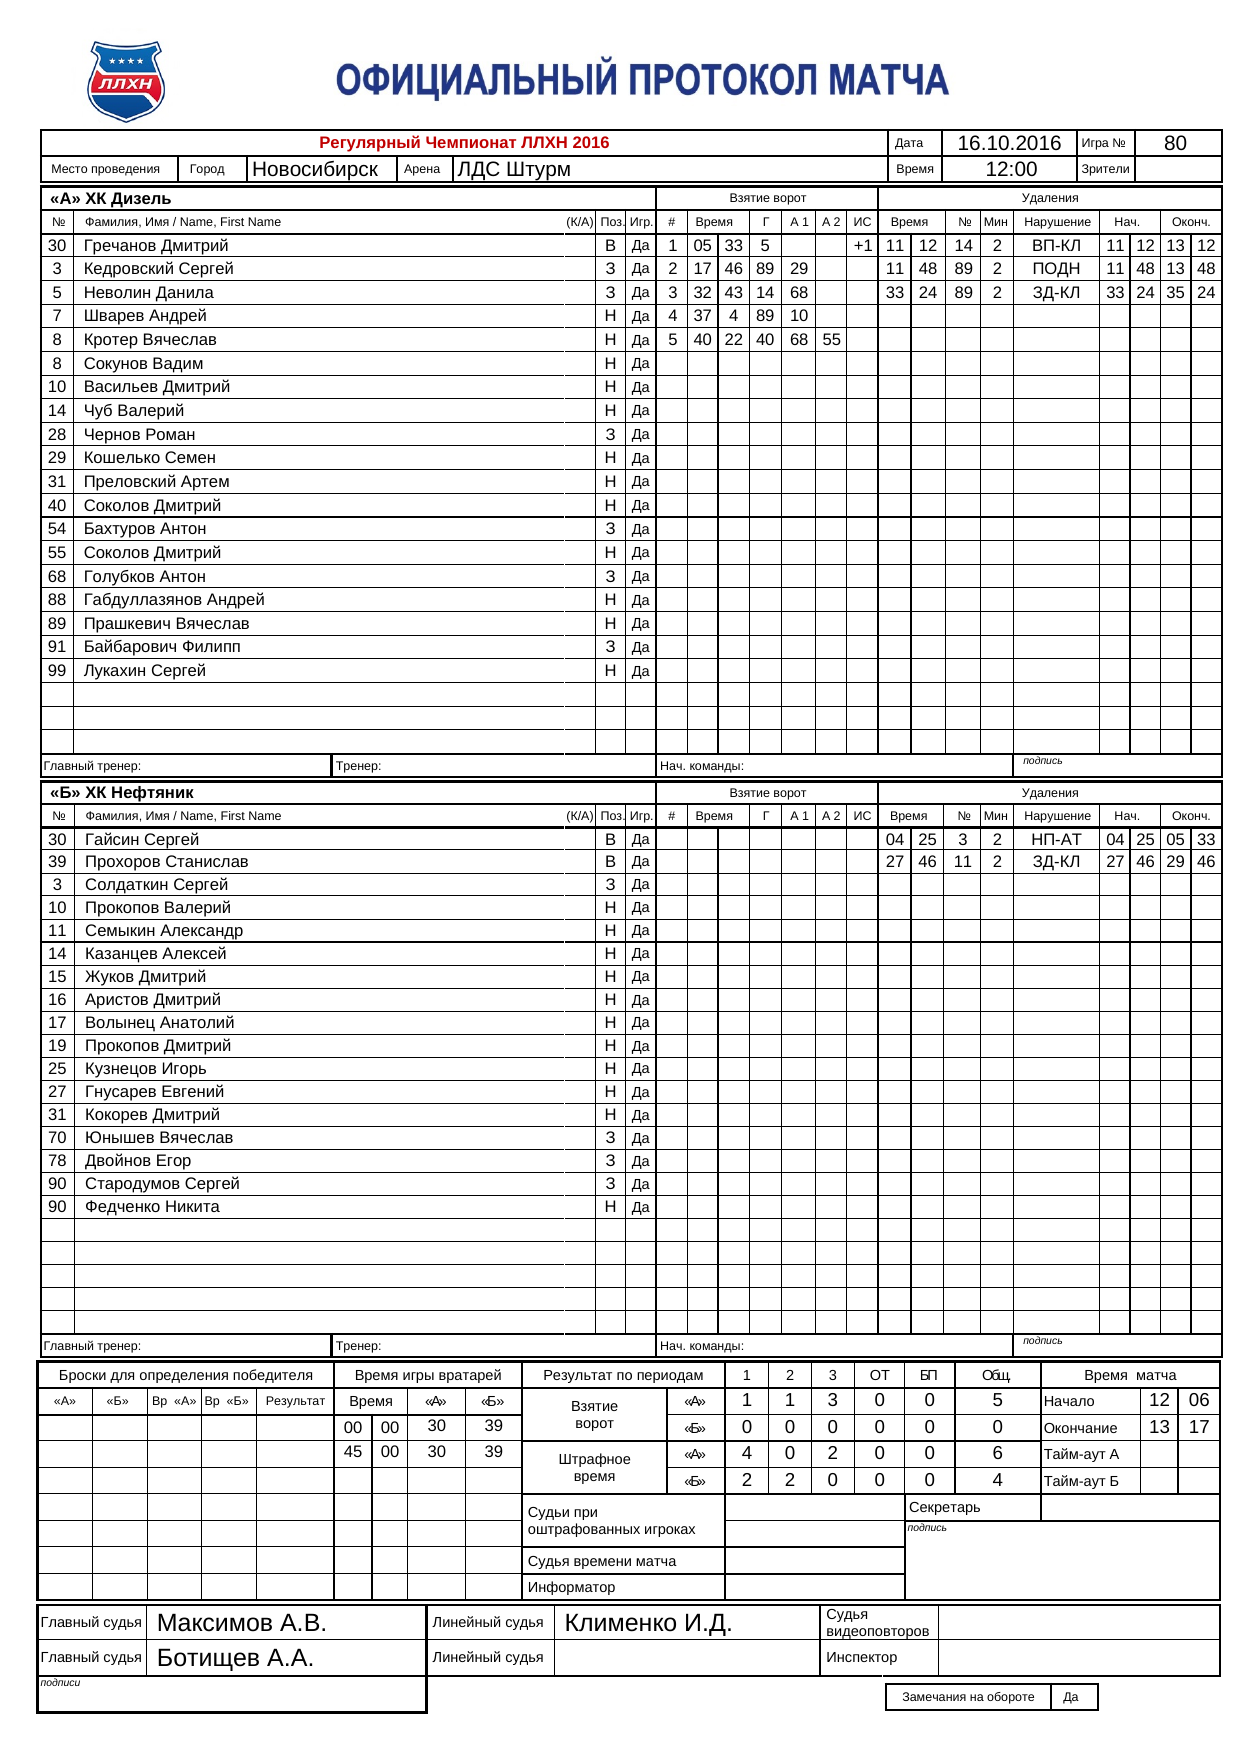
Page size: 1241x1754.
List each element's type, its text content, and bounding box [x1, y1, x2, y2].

table_cell [847, 257, 877, 280]
table_cell Прашкевич Вячеслав [74, 612, 564, 634]
table_cell [719, 1311, 749, 1333]
table_cell [719, 1242, 749, 1264]
table_cell [657, 1058, 687, 1079]
table_cell [782, 989, 815, 1011]
table_cell [1136, 157, 1221, 181]
table_cell [981, 518, 1013, 540]
table_cell [688, 683, 717, 706]
table_cell [39, 1441, 92, 1467]
table_cell [74, 707, 564, 729]
table_cell 89 [42, 612, 73, 634]
table_cell [1014, 399, 1099, 422]
table_cell [1161, 1150, 1190, 1172]
table_cell 4 [657, 305, 687, 327]
table_cell [688, 829, 717, 849]
table_cell [657, 989, 687, 1011]
table_cell [719, 1288, 749, 1310]
table_cell [1014, 1035, 1099, 1057]
table_cell [816, 829, 846, 849]
table_cell [1100, 399, 1129, 422]
table_cell [750, 1104, 781, 1126]
table_cell Да [626, 376, 655, 398]
table_cell [719, 896, 749, 918]
table_cell [565, 399, 595, 422]
table_cell [1014, 920, 1099, 941]
table_cell 11 [1100, 257, 1129, 280]
table_cell [657, 612, 687, 634]
table_header ОТ [855, 1363, 904, 1387]
table_cell [782, 352, 815, 374]
table_cell 29 [1161, 850, 1190, 872]
table_cell [39, 1574, 92, 1599]
table_cell [565, 541, 595, 564]
table_cell [816, 1058, 846, 1079]
table_cell [981, 1311, 1013, 1333]
table_cell 12 [1141, 1389, 1177, 1413]
table_cell [816, 659, 846, 682]
table_cell 2 [657, 257, 687, 280]
table_cell [750, 494, 781, 516]
table_cell [1014, 1173, 1099, 1195]
table_cell [816, 1104, 846, 1126]
table_cell [1014, 588, 1099, 611]
table_cell Главный тренер: [42, 1335, 330, 1356]
table_cell [946, 470, 980, 493]
table_cell Главный судья [39, 1640, 146, 1675]
table_cell Нач. [1100, 211, 1160, 233]
table_cell Да [626, 565, 655, 587]
table_cell [750, 423, 781, 445]
table_cell [555, 1640, 819, 1675]
table_cell Тренер: [333, 755, 655, 776]
table_cell [719, 659, 749, 682]
table_cell [1100, 565, 1129, 587]
table_cell [1131, 494, 1160, 516]
table_cell 2 [769, 1468, 811, 1493]
table_cell 2 [981, 281, 1013, 303]
table_cell [257, 1416, 333, 1440]
table_cell Да [626, 989, 655, 1011]
table_cell [1192, 659, 1221, 682]
table_cell [596, 1288, 625, 1310]
table_cell [750, 399, 781, 422]
table_cell [981, 1173, 1013, 1195]
table_cell Окончание [1042, 1415, 1140, 1440]
table_cell Да [626, 257, 655, 280]
table_cell подпись [906, 1522, 1219, 1599]
table_cell [39, 1547, 92, 1573]
table_cell [912, 1311, 943, 1333]
table_cell [688, 1058, 717, 1079]
table_cell [688, 966, 717, 987]
table_cell А 1 [782, 211, 815, 233]
table_cell [879, 1196, 910, 1218]
table_cell Кедровский Сергей [74, 257, 564, 280]
table_cell [1161, 920, 1190, 941]
table_cell Да [626, 470, 655, 493]
table_cell [879, 565, 910, 587]
table_cell [1131, 1150, 1160, 1172]
table_cell [1161, 1311, 1190, 1333]
table_cell 2 [981, 235, 1013, 256]
table_cell [75, 1219, 564, 1241]
table_cell 28 [42, 423, 73, 445]
table_cell [782, 683, 815, 706]
table_cell [408, 1521, 465, 1546]
table_cell Да [626, 966, 655, 987]
table_cell [782, 1265, 815, 1287]
table_cell [1014, 707, 1099, 729]
table_cell [1100, 1265, 1129, 1287]
table_cell [946, 328, 980, 351]
table_cell [750, 943, 781, 964]
table_cell [726, 1521, 904, 1546]
table_cell [847, 399, 877, 422]
table_cell Жуков Дмитрий [75, 966, 564, 987]
table_cell [1100, 1288, 1129, 1310]
table_cell Поз. [596, 211, 625, 233]
table_cell [1161, 636, 1190, 658]
table_cell [750, 1288, 781, 1310]
table_cell Да [626, 829, 655, 849]
table_cell Время [688, 211, 749, 233]
table_cell Да [626, 518, 655, 540]
table_cell Игр. [626, 805, 655, 826]
table_cell 30 [42, 829, 74, 849]
table_cell 1 [726, 1389, 768, 1413]
table_cell [816, 1012, 846, 1033]
table_cell ЗД-КЛ [1014, 281, 1099, 303]
table_cell 11 [1100, 235, 1129, 256]
table_cell Взятие ворот [523, 1389, 666, 1440]
table_cell [626, 707, 655, 729]
table_cell Лукахин Сергей [74, 659, 564, 682]
table_cell Да [626, 328, 655, 351]
table_cell [847, 874, 877, 895]
table_cell [847, 376, 877, 398]
table_cell [335, 1521, 371, 1546]
table_cell [408, 1494, 465, 1520]
table_cell [912, 730, 945, 753]
table_cell 99 [42, 659, 73, 682]
table_cell [719, 1196, 749, 1218]
table_cell [373, 1468, 407, 1493]
table_cell [912, 1242, 943, 1264]
table_cell 10 [782, 305, 815, 327]
table_cell [688, 659, 717, 682]
table_cell В [596, 235, 625, 256]
table_cell [981, 494, 1013, 516]
table_cell Бахтуров Антон [74, 518, 564, 540]
table_cell 40 [750, 328, 781, 351]
table_cell [816, 874, 846, 895]
table_cell [335, 1574, 371, 1599]
table_cell [657, 1196, 687, 1218]
table_cell [816, 1265, 846, 1287]
table_cell [782, 730, 815, 753]
table_cell Н [596, 1035, 625, 1057]
table_cell [1100, 470, 1129, 493]
table_cell 11 [944, 850, 980, 872]
table_cell Н [596, 1196, 625, 1218]
table_cell [1014, 541, 1099, 564]
table_cell [816, 920, 846, 941]
table_cell 37 [688, 305, 717, 327]
table_cell ПОДН [1014, 257, 1099, 280]
table_header Регулярный Чемпионат ЛЛХН 2016 [42, 131, 887, 155]
table_cell [75, 1242, 564, 1264]
table_cell 68 [782, 328, 815, 351]
table_cell 88 [42, 588, 73, 611]
table_cell Прокопов Дмитрий [75, 1035, 564, 1057]
table_cell З [596, 518, 625, 540]
table_cell [944, 1265, 980, 1287]
table_cell Кокорев Дмитрий [75, 1104, 564, 1126]
table_cell 35 [1161, 281, 1190, 303]
table_cell [1131, 1242, 1160, 1264]
table_cell В [596, 850, 625, 872]
table_cell 13 [1161, 235, 1190, 256]
table_cell [981, 1242, 1013, 1264]
table_cell [202, 1416, 256, 1440]
table_cell [1192, 874, 1221, 895]
table_cell [657, 966, 687, 987]
table_cell [726, 1575, 904, 1599]
table_cell З [596, 565, 625, 587]
table_cell Да [626, 1081, 655, 1103]
table_cell 0 [905, 1415, 954, 1440]
table_cell [946, 423, 980, 445]
table_cell [148, 1468, 201, 1493]
table_cell [847, 920, 877, 941]
table_cell [1014, 683, 1099, 706]
table_cell «Б » [466, 1389, 521, 1413]
table_cell [750, 612, 781, 634]
table_cell [750, 1081, 781, 1103]
table_cell [1100, 1081, 1129, 1103]
table_cell [912, 352, 945, 374]
table_cell 8 [42, 328, 73, 351]
table_cell [373, 1574, 407, 1599]
table_cell Н [596, 612, 625, 634]
table_cell [944, 943, 980, 964]
table_cell 0 [769, 1442, 811, 1467]
table_cell 12 [912, 235, 945, 256]
table_cell 5 [956, 1389, 1040, 1413]
table_cell [847, 1219, 877, 1241]
table_cell [1131, 874, 1160, 895]
table_cell [912, 612, 945, 634]
table_cell [148, 1494, 201, 1520]
table_cell [657, 850, 687, 872]
table_cell [981, 541, 1013, 564]
table_cell [879, 1081, 910, 1103]
table_cell 31 [42, 1104, 74, 1126]
table_cell [782, 1150, 815, 1172]
table_cell 55 [816, 328, 846, 351]
table_cell Нач. команды: [657, 755, 1012, 776]
table_cell [565, 1288, 595, 1310]
table_cell [688, 1311, 717, 1333]
table_cell Линейный судья [428, 1606, 554, 1639]
table_cell [981, 874, 1013, 895]
table_cell [688, 636, 717, 658]
table_cell [719, 470, 749, 493]
table_cell [1192, 943, 1221, 964]
table_cell [657, 1265, 687, 1287]
table_cell [719, 518, 749, 540]
table_cell [1161, 399, 1190, 422]
table_cell [657, 376, 687, 398]
table_cell [719, 376, 749, 398]
table_cell 2 [726, 1468, 768, 1493]
table_cell 46 [912, 850, 943, 872]
table_cell Да [626, 1012, 655, 1033]
table_cell [1161, 1081, 1190, 1103]
table_cell [1192, 541, 1221, 564]
table_cell [596, 1219, 625, 1241]
table_cell [944, 989, 980, 1011]
table_cell [750, 518, 781, 540]
table_cell А 1 [782, 805, 815, 826]
table_cell [879, 1288, 910, 1310]
table_cell [688, 470, 717, 493]
table_cell [750, 1196, 781, 1218]
table_cell [946, 494, 980, 516]
table_cell [847, 565, 877, 587]
table_cell [657, 541, 687, 564]
table_cell [565, 1058, 595, 1079]
table_cell 19 [42, 1035, 74, 1057]
table_cell [816, 1288, 846, 1310]
table_cell [1161, 1058, 1190, 1079]
table_cell [1100, 376, 1129, 398]
table_cell [912, 305, 945, 327]
table_cell 10 [42, 376, 73, 398]
table_cell З [596, 281, 625, 303]
table_cell [657, 1150, 687, 1172]
table_cell [1014, 612, 1099, 634]
table_cell [42, 1265, 74, 1287]
table_cell [596, 1242, 625, 1264]
table_cell [565, 1104, 595, 1126]
table_cell [782, 399, 815, 422]
table_cell [1100, 541, 1129, 564]
table_cell [847, 966, 877, 987]
table_cell [202, 1468, 256, 1493]
table_cell 05 [1161, 829, 1190, 849]
table_cell [1100, 966, 1129, 987]
table_cell [719, 1058, 749, 1079]
table_cell [782, 235, 815, 256]
table_cell [782, 446, 815, 469]
table_cell Вр «Б» [202, 1389, 256, 1413]
table_cell [879, 423, 910, 445]
table_cell [750, 1012, 781, 1033]
table_cell Ботищев А.А. [147, 1640, 425, 1675]
table_cell [750, 1058, 781, 1079]
table_cell [879, 920, 910, 941]
table_cell Да [626, 874, 655, 895]
table_cell [93, 1468, 147, 1493]
table_cell [466, 1468, 521, 1493]
table_cell [847, 850, 877, 872]
table_header Да [1052, 1685, 1097, 1709]
table_cell [719, 730, 749, 753]
table_cell [816, 235, 846, 256]
table_cell [719, 541, 749, 564]
table_cell Да [626, 1035, 655, 1057]
table_cell [726, 1548, 904, 1573]
table_cell 33 [1192, 829, 1221, 849]
table_cell [1014, 565, 1099, 587]
table_cell [782, 1196, 815, 1218]
table_cell [1192, 328, 1221, 351]
table_cell [688, 707, 717, 729]
table_header Время матча [1042, 1363, 1219, 1387]
table_cell [688, 920, 717, 941]
table_cell [981, 588, 1013, 611]
table_cell Да [626, 612, 655, 634]
table_cell [782, 588, 815, 611]
table_cell [657, 588, 687, 611]
table_cell 3 [812, 1389, 854, 1413]
table_cell Да [626, 305, 655, 327]
table_cell [335, 1468, 371, 1493]
table_header Удаления [879, 188, 1221, 209]
table_cell [782, 1035, 815, 1057]
table_cell [1131, 1127, 1160, 1149]
table_cell [657, 1127, 687, 1149]
table_cell [912, 423, 945, 445]
table_cell Чуб Валерий [74, 399, 564, 422]
table_cell Н [596, 541, 625, 564]
table_cell [42, 1311, 74, 1333]
table_cell [750, 850, 781, 872]
table_cell 89 [750, 257, 781, 280]
table_cell [847, 1081, 877, 1103]
table_cell Мин [981, 211, 1013, 233]
table_cell 24 [1192, 281, 1221, 303]
table_cell [750, 659, 781, 682]
table_cell [750, 1127, 781, 1149]
table_cell [782, 1173, 815, 1195]
table_cell [879, 612, 910, 634]
table_cell [944, 1104, 980, 1126]
table_cell [1100, 730, 1129, 753]
table_cell [1192, 1173, 1221, 1195]
table_cell [688, 943, 717, 964]
table_cell Нач. команды: [657, 1335, 1012, 1356]
table_cell Гречанов Дмитрий [74, 235, 564, 256]
table_cell [912, 1150, 943, 1172]
table_cell Да [626, 1196, 655, 1218]
table_cell [1192, 565, 1221, 587]
table_cell Неволин Данила [74, 281, 564, 303]
table_cell [1131, 966, 1160, 987]
table_cell 40 [688, 328, 717, 351]
table_cell [1192, 1196, 1221, 1218]
table_cell [373, 1547, 407, 1573]
table_cell 05 [688, 235, 717, 256]
table_cell [408, 1468, 465, 1493]
table_cell [912, 588, 945, 611]
table_cell [782, 966, 815, 987]
table_cell [1014, 494, 1099, 516]
table_cell [565, 257, 595, 280]
table_cell [657, 730, 687, 753]
table_cell [1014, 636, 1099, 658]
table_cell [373, 1521, 407, 1546]
table_cell [373, 1494, 407, 1520]
table_cell Да [626, 399, 655, 422]
table_cell [1161, 707, 1190, 729]
table_cell [750, 1311, 781, 1333]
table_cell ВП-КЛ [1014, 235, 1099, 256]
table_cell [657, 494, 687, 516]
table_header 3 [812, 1363, 854, 1387]
table_cell [1161, 683, 1190, 706]
table_header Время игры вратарей [335, 1363, 521, 1387]
table_cell [944, 1127, 980, 1149]
table_cell ИС [847, 805, 877, 826]
table_cell Начало [1042, 1389, 1140, 1413]
table_cell 30 [408, 1441, 465, 1467]
table_header Броски для определения победителя [39, 1363, 333, 1387]
table_cell [1014, 1219, 1099, 1241]
table_cell [1161, 305, 1190, 327]
table_cell 10 [42, 896, 74, 918]
table_cell [847, 1150, 877, 1172]
table_cell [466, 1547, 521, 1573]
table_cell № [42, 805, 74, 826]
table_cell 3 [42, 874, 74, 895]
table_cell Игр. [626, 211, 655, 233]
table_cell [946, 305, 980, 327]
table_cell [1100, 352, 1129, 374]
table_cell [912, 1219, 943, 1241]
table_cell [782, 518, 815, 540]
table_cell 91 [42, 636, 73, 658]
table_cell [782, 1104, 815, 1126]
table_cell [981, 565, 1013, 587]
table_cell [75, 1288, 564, 1310]
table_cell [1131, 328, 1160, 351]
table_cell [750, 896, 781, 918]
table_cell [912, 1058, 943, 1079]
table_cell Главный судья [39, 1606, 146, 1639]
table_cell [944, 1035, 980, 1057]
table_cell [42, 683, 73, 706]
table_cell 33 [719, 235, 749, 256]
table_cell [1100, 305, 1129, 327]
table_cell [1192, 1081, 1221, 1103]
table_cell [657, 1242, 687, 1264]
table_cell 89 [946, 281, 980, 303]
table_cell [782, 1127, 815, 1149]
table_cell Да [626, 1127, 655, 1149]
table_cell [428, 1677, 882, 1711]
table_cell [816, 966, 846, 987]
table_cell [847, 281, 877, 303]
table_cell [719, 423, 749, 445]
table_cell [596, 1265, 625, 1287]
table_cell 78 [42, 1150, 74, 1172]
picture [5, 28, 1179, 129]
table_cell [944, 1219, 980, 1241]
table_cell 2 [981, 829, 1013, 849]
table_cell 00 [373, 1441, 407, 1467]
table_cell [847, 1012, 877, 1033]
table_cell [946, 446, 980, 469]
table_cell [750, 1173, 781, 1195]
table_cell Да [626, 943, 655, 964]
table_cell Вр «А» [148, 1389, 201, 1413]
table_cell [688, 989, 717, 1011]
table_cell [879, 730, 910, 753]
table_cell 7 [42, 305, 73, 327]
table_cell [1014, 352, 1099, 374]
table_cell [565, 966, 595, 987]
table_cell [1100, 1035, 1129, 1057]
table_cell Оконч. [1161, 805, 1221, 826]
table_cell [1192, 1265, 1221, 1287]
table_cell Г [750, 805, 781, 826]
table_cell [944, 966, 980, 987]
table_cell [565, 376, 595, 398]
table_cell [1131, 423, 1160, 445]
table_cell 68 [42, 565, 73, 587]
table_cell [1161, 588, 1190, 611]
table_cell 11 [879, 235, 910, 256]
table_header Удаления [879, 783, 1221, 803]
table_cell [879, 1150, 910, 1172]
table_cell 2 [812, 1442, 854, 1467]
table_cell [148, 1521, 201, 1546]
table_cell [74, 730, 564, 753]
table_cell [750, 588, 781, 611]
table_cell [782, 850, 815, 872]
table_cell 39 [466, 1441, 521, 1467]
table_cell Максимов А.В. [147, 1606, 425, 1639]
table_cell [1042, 1495, 1219, 1520]
table_cell [1192, 423, 1221, 445]
table_cell [1014, 1311, 1099, 1333]
table_cell [565, 1265, 595, 1287]
table_cell 1 [769, 1389, 811, 1413]
table_cell Н [596, 494, 625, 516]
table_cell Да [626, 423, 655, 445]
table_cell Да [626, 1104, 655, 1126]
table_cell Кошелько Семен [74, 446, 564, 469]
table_cell [944, 920, 980, 941]
table_cell [1161, 1219, 1190, 1241]
table_cell Сокунов Вадим [74, 352, 564, 374]
table_cell Поз. [596, 805, 625, 826]
table_cell [1179, 1468, 1219, 1493]
table_cell [1014, 1265, 1099, 1287]
table_cell [816, 257, 846, 280]
table_cell [1192, 446, 1221, 469]
table_cell 06 [1179, 1389, 1219, 1413]
table_cell [847, 829, 877, 849]
table_cell [981, 470, 1013, 493]
table_header Результат по периодам [523, 1363, 724, 1387]
table_cell [879, 636, 910, 658]
table_cell [42, 1219, 74, 1241]
table_cell [257, 1468, 333, 1493]
table_cell [1100, 1058, 1129, 1079]
table_cell [565, 1150, 595, 1172]
table_cell [626, 1219, 655, 1241]
table_cell [782, 565, 815, 587]
table_cell 39 [42, 850, 74, 872]
table_cell 0 [769, 1415, 811, 1440]
table_header 1 [726, 1363, 768, 1387]
table_cell [912, 1104, 943, 1126]
table_cell [847, 1173, 877, 1195]
table_cell [719, 1150, 749, 1172]
table_cell 04 [1100, 829, 1129, 849]
table_cell [879, 328, 910, 351]
table_cell [912, 659, 945, 682]
table_cell [626, 1265, 655, 1287]
table_cell [1192, 470, 1221, 493]
table_cell [1131, 565, 1160, 587]
table_cell [565, 235, 595, 256]
table_cell [657, 896, 687, 918]
table_cell [1161, 470, 1190, 493]
table_cell [257, 1547, 333, 1573]
table_cell Тайм-аут А [1042, 1441, 1140, 1467]
table_cell [782, 896, 815, 918]
table_cell 15 [42, 966, 74, 987]
table_cell 27 [42, 1081, 74, 1103]
table_cell Да [626, 588, 655, 611]
table_cell 13 [1141, 1415, 1177, 1440]
table_cell [1161, 423, 1190, 445]
table_cell [719, 874, 749, 895]
table_cell [782, 1058, 815, 1079]
table_cell [946, 518, 980, 540]
table_cell [719, 588, 749, 611]
table_cell [657, 1173, 687, 1195]
table_cell [912, 1012, 943, 1033]
table_cell [565, 1081, 595, 1103]
table_cell подпись [1014, 755, 1221, 776]
table_cell [912, 518, 945, 540]
table_cell [946, 659, 980, 682]
table_cell Фамилия, Имя / Name, First Name [74, 211, 565, 233]
table_cell [1131, 518, 1160, 540]
table_header 2 [769, 1363, 811, 1387]
table_cell [1014, 1012, 1099, 1033]
table_cell [688, 1288, 717, 1310]
table_cell [816, 850, 846, 872]
table_cell Голубков Антон [74, 565, 564, 587]
table_cell [1014, 423, 1099, 445]
table_cell [750, 1242, 781, 1264]
table_cell [879, 1173, 910, 1195]
table_cell [816, 943, 846, 964]
table_cell [816, 518, 846, 540]
table_cell [912, 1265, 943, 1287]
table_cell [93, 1521, 147, 1546]
table_cell [1161, 494, 1190, 516]
table_cell З [596, 874, 625, 895]
table_cell Штрафное время [523, 1442, 666, 1493]
table_cell Двойнов Егор [75, 1150, 564, 1172]
table_cell 70 [42, 1127, 74, 1149]
table_cell [847, 494, 877, 516]
table_cell Н [596, 920, 625, 941]
table_cell [816, 730, 846, 753]
table_cell [719, 494, 749, 516]
table_cell [981, 683, 1013, 706]
table_cell [565, 328, 595, 351]
table_cell [719, 829, 749, 849]
table_cell [1100, 1242, 1129, 1264]
table_cell 0 [855, 1468, 904, 1493]
table_cell Новосибирск [248, 157, 396, 181]
table_cell [565, 1196, 595, 1218]
table_cell 3 [657, 281, 687, 303]
table_cell [596, 1311, 625, 1333]
table_cell [1192, 730, 1221, 753]
table_cell [750, 352, 781, 374]
table_cell [1131, 896, 1160, 918]
table_cell [946, 612, 980, 634]
table_cell [719, 707, 749, 729]
table_cell [879, 1035, 910, 1057]
table_cell [816, 1196, 846, 1218]
table_cell [847, 1311, 877, 1333]
table_cell 6 [956, 1442, 1040, 1467]
table_cell подпись [1014, 1335, 1221, 1356]
table_cell [1192, 636, 1221, 658]
table_cell [912, 989, 943, 1011]
table_cell [1014, 1058, 1099, 1079]
table_cell [879, 966, 910, 987]
table_cell [1161, 1035, 1190, 1057]
table_cell Федченко Никита [75, 1196, 564, 1218]
table_cell [879, 446, 910, 469]
table_cell [565, 1173, 595, 1195]
table_cell [879, 305, 910, 327]
table_cell [42, 1288, 74, 1310]
table_cell [93, 1574, 147, 1599]
table_cell [750, 1265, 781, 1287]
table_cell [879, 541, 910, 564]
table_cell [981, 1081, 1013, 1103]
table_cell [626, 683, 655, 706]
table_cell +1 [847, 235, 877, 256]
table_cell [847, 730, 877, 753]
table_cell [1100, 446, 1129, 469]
table_cell [1161, 1012, 1190, 1033]
table_cell [1161, 541, 1190, 564]
table_cell [565, 470, 595, 493]
table_cell [879, 518, 910, 540]
table_cell [816, 305, 846, 327]
table_cell 48 [1192, 257, 1221, 280]
table_cell [879, 376, 910, 398]
table_cell [1014, 1081, 1099, 1103]
table_cell [946, 399, 980, 422]
table_cell Н [596, 376, 625, 398]
table_cell [1131, 1081, 1160, 1103]
table_cell [1131, 376, 1160, 398]
table_cell [912, 399, 945, 422]
table_cell [1100, 989, 1129, 1011]
table_cell [847, 328, 877, 351]
table_cell [1192, 1104, 1221, 1126]
table_cell [657, 636, 687, 658]
table_cell 46 [1192, 850, 1221, 872]
table_cell [657, 1012, 687, 1033]
table_cell [816, 636, 846, 658]
table_cell 0 [726, 1415, 768, 1440]
table_cell Результат [257, 1389, 333, 1413]
table_cell [1100, 1219, 1129, 1241]
table_cell Г [750, 211, 781, 233]
table_cell Судья времени матча [523, 1548, 724, 1573]
table_cell [1161, 1288, 1190, 1310]
table_cell [1014, 376, 1099, 398]
table_cell [981, 1219, 1013, 1241]
table_cell 12 [1192, 235, 1221, 256]
table_cell 43 [719, 281, 749, 303]
table_cell Гнусарев Евгений [75, 1081, 564, 1103]
table_cell [946, 352, 980, 374]
table_cell 1 [657, 235, 687, 256]
table_cell [657, 518, 687, 540]
table_cell [719, 1081, 749, 1103]
table_cell [688, 850, 717, 872]
table_cell «Б» [93, 1389, 147, 1413]
table_cell [1131, 352, 1160, 374]
table_cell Арена [398, 157, 452, 181]
table_cell Н [596, 1012, 625, 1033]
table_cell [719, 565, 749, 587]
table_cell 11 [879, 257, 910, 280]
table_cell [879, 1127, 910, 1149]
table_cell [565, 1219, 595, 1241]
table_cell [1192, 399, 1221, 422]
table_cell [688, 565, 717, 587]
table_cell [719, 1104, 749, 1126]
table_cell [565, 1311, 595, 1333]
table_header «А» ХК Дизель [42, 188, 655, 209]
table_cell [1161, 1265, 1190, 1287]
table_cell [1014, 305, 1099, 327]
table_cell [657, 446, 687, 469]
table_cell [719, 446, 749, 469]
table_cell [1131, 1173, 1160, 1195]
table_cell [944, 1150, 980, 1172]
table_cell [75, 1311, 564, 1333]
table_cell [1131, 1104, 1160, 1126]
table_cell [565, 829, 595, 849]
table_cell [688, 423, 717, 445]
table_cell [847, 423, 877, 445]
table_cell [944, 1288, 980, 1310]
table_cell Да [626, 494, 655, 516]
table_cell Тренер: [333, 1335, 655, 1356]
table_cell [981, 1288, 1013, 1310]
table_cell [688, 1242, 717, 1264]
table_header Дата [889, 131, 941, 155]
table_cell Судья видеоповторов [821, 1606, 938, 1639]
table_cell 46 [1131, 850, 1160, 872]
table_cell [946, 588, 980, 611]
table_cell [750, 1150, 781, 1172]
table_cell [688, 1035, 717, 1057]
table_cell [1192, 707, 1221, 729]
table_cell 33 [1100, 281, 1129, 303]
table_cell [981, 1058, 1013, 1079]
table_cell Аристов Дмитрий [75, 989, 564, 1011]
table_cell 0 [855, 1389, 904, 1413]
table_cell З [596, 423, 625, 445]
table_cell [981, 399, 1013, 422]
table_cell [719, 1265, 749, 1287]
table_cell 22 [719, 328, 749, 351]
table_cell [782, 659, 815, 682]
table_cell [688, 896, 717, 918]
table_cell 2 [981, 257, 1013, 280]
table_cell Шварев Андрей [74, 305, 564, 327]
table_cell Н [596, 588, 625, 611]
table_cell 5 [42, 281, 73, 303]
table_cell 3 [944, 829, 980, 849]
table_cell Солдаткин Сергей [75, 874, 564, 895]
table_cell [42, 1242, 74, 1264]
table_cell # [657, 211, 687, 233]
table_cell [816, 1173, 846, 1195]
table_header 80 [1136, 131, 1221, 155]
table_cell [946, 565, 980, 587]
table_cell [1131, 1035, 1160, 1057]
table_cell [1161, 943, 1190, 964]
table_cell [565, 1127, 595, 1149]
table_cell [1100, 1012, 1129, 1033]
table_cell [782, 920, 815, 941]
table_cell [688, 730, 717, 753]
table_cell Н [596, 1058, 625, 1079]
table_cell [657, 399, 687, 422]
table_cell [657, 874, 687, 895]
table_cell [847, 1288, 877, 1310]
table_cell [816, 1127, 846, 1149]
table_cell [1161, 352, 1190, 374]
table_cell [565, 352, 595, 374]
table_cell [719, 966, 749, 987]
table_cell [596, 683, 625, 706]
table_cell [750, 730, 781, 753]
table_cell Н [596, 446, 625, 469]
table_cell [688, 518, 717, 540]
table_cell [879, 352, 910, 374]
table_cell 0 [905, 1389, 954, 1413]
table_cell [1131, 920, 1160, 941]
table_cell [74, 683, 564, 706]
table_cell [782, 636, 815, 658]
table_cell [688, 1150, 717, 1172]
table_cell [1161, 446, 1190, 469]
table_cell [565, 565, 595, 587]
table_cell [912, 446, 945, 469]
table_cell [1161, 328, 1190, 351]
table_cell [946, 376, 980, 398]
table_cell Да [626, 352, 655, 374]
table_cell [596, 730, 625, 753]
table_cell [944, 1242, 980, 1264]
table_cell [335, 1547, 371, 1573]
table_cell [719, 1219, 749, 1241]
table_cell [1014, 1104, 1099, 1126]
table_cell [847, 1265, 877, 1287]
table_cell [565, 989, 595, 1011]
table_cell [1161, 376, 1190, 398]
table_cell [1192, 1311, 1221, 1333]
table_cell Да [626, 1173, 655, 1195]
table_cell [847, 1127, 877, 1149]
table_cell [719, 1173, 749, 1195]
table_cell [657, 1104, 687, 1126]
table_cell [816, 707, 846, 729]
table_cell [1014, 328, 1099, 351]
table_cell [1100, 636, 1129, 658]
table_cell [750, 470, 781, 493]
table_cell Кузнецов Игорь [75, 1058, 564, 1079]
table_cell [39, 1494, 92, 1520]
table_cell [1131, 541, 1160, 564]
table_cell [1100, 1127, 1129, 1149]
table_cell Соколов Дмитрий [74, 541, 564, 564]
table_cell [565, 730, 595, 753]
table_cell Судьи при оштрафованных игроках [523, 1495, 724, 1546]
table_cell [565, 305, 595, 327]
table_cell [657, 829, 687, 849]
table_cell [565, 659, 595, 682]
table_cell [879, 707, 910, 729]
table_cell [565, 1012, 595, 1033]
table_cell [847, 896, 877, 918]
table_header Игра № [1078, 131, 1134, 155]
table_cell [719, 612, 749, 634]
table_cell Да [626, 659, 655, 682]
table_cell [657, 920, 687, 941]
table_cell Время [879, 805, 943, 826]
table_cell [688, 1219, 717, 1241]
table_cell [1192, 494, 1221, 516]
table_cell [879, 1058, 910, 1079]
table_cell [912, 470, 945, 493]
table_cell [782, 1311, 815, 1333]
table_cell Васильев Дмитрий [74, 376, 564, 398]
table_cell [816, 588, 846, 611]
table_cell [1100, 683, 1129, 706]
table_cell [1014, 518, 1099, 540]
table_cell [1161, 874, 1190, 895]
table_cell 0 [956, 1415, 1040, 1440]
table_cell [626, 1288, 655, 1310]
table_cell «А» [39, 1389, 92, 1413]
table_cell Прокопов Валерий [75, 896, 564, 918]
table_cell Н [596, 659, 625, 682]
table_cell [912, 1173, 943, 1195]
table_cell 68 [782, 281, 815, 303]
table_cell Н [596, 943, 625, 964]
table_header 16.10.2016 [943, 131, 1076, 155]
table_cell [565, 518, 595, 540]
table_cell [1014, 470, 1099, 493]
table_cell Информатор [523, 1575, 724, 1599]
table_cell [1131, 1058, 1160, 1079]
table_cell 11 [42, 920, 74, 941]
table_cell 30 [408, 1416, 465, 1440]
table_cell [688, 1081, 717, 1103]
table_cell [912, 1035, 943, 1057]
table_cell [981, 1012, 1013, 1033]
table_cell [816, 470, 846, 493]
table_cell [1131, 470, 1160, 493]
table_cell 17 [688, 257, 717, 280]
table_cell [816, 1311, 846, 1333]
table_cell [565, 707, 595, 729]
table_cell № [946, 211, 980, 233]
table_cell «Б» [668, 1415, 724, 1440]
table_cell [565, 683, 595, 706]
table_cell [257, 1574, 333, 1599]
table_cell 16 [42, 989, 74, 1011]
table_cell 3 [42, 257, 73, 280]
table_cell [1161, 565, 1190, 587]
table_cell 12 [1131, 235, 1160, 256]
table_cell [202, 1521, 256, 1546]
table_cell 25 [912, 829, 943, 849]
table_cell [879, 874, 910, 895]
table_cell [1131, 1288, 1160, 1310]
table_cell [1161, 1242, 1190, 1264]
table_cell [148, 1574, 201, 1599]
table_cell 89 [946, 257, 980, 280]
table_cell [408, 1574, 465, 1599]
table_cell [565, 920, 595, 941]
table_cell [847, 1058, 877, 1079]
table_cell Н [596, 305, 625, 327]
table_cell [1192, 896, 1221, 918]
table_cell [912, 494, 945, 516]
table_cell [944, 1196, 980, 1218]
table_cell [1131, 943, 1160, 964]
table_cell [944, 1173, 980, 1195]
table_cell 89 [750, 305, 781, 327]
table_cell Н [596, 470, 625, 493]
table_cell З [596, 1173, 625, 1195]
table_cell [565, 874, 595, 895]
table_cell [879, 1311, 910, 1333]
table_cell Кротер Вячеслав [74, 328, 564, 351]
table_cell [657, 1035, 687, 1057]
table_cell [1014, 874, 1099, 895]
table_cell [657, 1311, 687, 1333]
table_cell [1161, 612, 1190, 634]
table_cell [257, 1521, 333, 1546]
table_cell [946, 730, 980, 753]
table_cell [1014, 1196, 1099, 1218]
table_cell 00 [373, 1416, 407, 1440]
table_cell [912, 636, 945, 658]
table_cell [1192, 1058, 1221, 1079]
table_cell [75, 1265, 564, 1287]
table_cell [1131, 730, 1160, 753]
table_cell [912, 565, 945, 587]
table_cell [1161, 518, 1190, 540]
table_cell Казанцев Алексей [75, 943, 564, 964]
table_cell [335, 1494, 371, 1520]
table_cell Да [626, 1150, 655, 1172]
table_cell Юнышев Вячеслав [75, 1127, 564, 1149]
table_cell Зрители [1078, 157, 1134, 181]
table_cell [782, 423, 815, 445]
table_cell [879, 989, 910, 1011]
table_cell [42, 707, 73, 729]
table_cell [981, 446, 1013, 469]
table_cell [1100, 874, 1129, 895]
table_cell [1100, 707, 1129, 729]
table_cell [912, 707, 945, 729]
table_cell 17 [1179, 1415, 1219, 1440]
table_cell [939, 1606, 1219, 1639]
table_cell 14 [946, 235, 980, 256]
table_cell [1192, 518, 1221, 540]
table_cell [719, 943, 749, 964]
table_cell [688, 446, 717, 469]
table_cell [782, 376, 815, 398]
table_header Взятие ворот [657, 188, 877, 209]
table_cell [1131, 707, 1160, 729]
table_cell [782, 874, 815, 895]
table_cell [657, 707, 687, 729]
table_cell [879, 1242, 910, 1264]
table_cell [1192, 1242, 1221, 1264]
table_cell [1100, 588, 1129, 611]
table_cell Соколов Дмитрий [74, 494, 564, 516]
table_cell [816, 352, 846, 374]
table_cell Габдуллазянов Андрей [74, 588, 564, 611]
table_cell 39 [466, 1416, 521, 1440]
table_cell [912, 896, 943, 918]
table_cell # [657, 805, 687, 826]
table_cell Гайсин Сергей [75, 829, 564, 849]
table_cell [565, 423, 595, 445]
table_cell Время [879, 211, 945, 233]
table_cell [1100, 1196, 1129, 1218]
table_cell [565, 494, 595, 516]
table_cell [688, 1173, 717, 1195]
table_header Общ. [956, 1363, 1040, 1387]
table_cell [912, 1081, 943, 1103]
table_cell 0 [905, 1468, 954, 1493]
table_cell [596, 707, 625, 729]
table_cell [1192, 612, 1221, 634]
table_cell [981, 352, 1013, 374]
table_cell [981, 896, 1013, 918]
table_cell [912, 683, 945, 706]
table_cell [1192, 305, 1221, 327]
table_cell Главный тренер: [42, 755, 330, 776]
table_cell [847, 943, 877, 964]
table_cell [1131, 1196, 1160, 1218]
table_cell [816, 612, 846, 634]
table_cell [688, 874, 717, 895]
table_cell [981, 1104, 1013, 1126]
table_cell [657, 1219, 687, 1241]
table_cell [981, 1035, 1013, 1057]
table_cell 24 [1131, 281, 1160, 303]
table_cell [688, 1104, 717, 1126]
table_cell Время [335, 1389, 407, 1413]
table_cell [1141, 1441, 1177, 1467]
table_cell [202, 1441, 256, 1467]
table_cell Да [626, 235, 655, 256]
table_cell З [596, 1150, 625, 1172]
table_cell [565, 943, 595, 964]
table_cell [912, 1196, 943, 1218]
table_cell [847, 588, 877, 611]
table_cell [1192, 1012, 1221, 1033]
table_cell [946, 707, 980, 729]
table_cell [981, 305, 1013, 327]
table_cell [688, 352, 717, 374]
table_cell 4 [719, 305, 749, 327]
table_cell Нарушение [1014, 805, 1099, 826]
table_cell 55 [42, 541, 73, 564]
table_cell [719, 636, 749, 658]
table_cell [912, 328, 945, 351]
table_cell [879, 1012, 910, 1033]
table_cell [912, 943, 943, 964]
table_cell [1014, 966, 1099, 987]
table_cell [688, 1012, 717, 1033]
table_cell [1192, 1127, 1221, 1149]
table_cell (К/А) [565, 805, 595, 826]
table_cell Да [626, 446, 655, 469]
table_cell [750, 376, 781, 398]
table_cell [1100, 494, 1129, 516]
table_cell 13 [1161, 257, 1190, 280]
table_cell [657, 683, 687, 706]
table_cell [981, 1150, 1013, 1172]
table_cell [981, 1265, 1013, 1287]
table_cell [1192, 1288, 1221, 1310]
table_header БП [905, 1363, 954, 1387]
table_cell [782, 612, 815, 634]
table_cell З [596, 1127, 625, 1149]
table_cell [981, 966, 1013, 987]
table_cell [1014, 1288, 1099, 1310]
table_cell [688, 612, 717, 634]
table_cell [565, 588, 595, 611]
table_cell [657, 423, 687, 445]
table_cell [847, 470, 877, 493]
table_cell [1192, 376, 1221, 398]
table_cell Инспектор [821, 1640, 938, 1675]
table_cell [1131, 1012, 1160, 1033]
table_cell [1192, 1219, 1221, 1241]
table_cell [1161, 1127, 1190, 1149]
table_cell Чернов Роман [74, 423, 564, 445]
table_cell Секретарь [906, 1495, 1040, 1520]
table_cell [1161, 730, 1190, 753]
table_cell [847, 989, 877, 1011]
table_cell [816, 1035, 846, 1057]
table_cell № [944, 805, 980, 826]
table_cell [719, 683, 749, 706]
table_cell [847, 1104, 877, 1126]
table_cell 29 [782, 257, 815, 280]
table_cell [847, 1196, 877, 1218]
table_cell З [596, 257, 625, 280]
table_cell [719, 1127, 749, 1149]
table_cell [883, 1677, 1220, 1681]
table_cell [782, 1012, 815, 1033]
table_cell 12:00 [943, 157, 1076, 181]
table_cell 40 [42, 494, 73, 516]
table_cell Семыкин Александр [75, 920, 564, 941]
table_cell Волынец Анатолий [75, 1012, 564, 1033]
table_cell Оконч. [1161, 211, 1221, 233]
table_cell [1161, 1173, 1190, 1195]
table_cell [657, 943, 687, 964]
table_cell [719, 989, 749, 1011]
table_cell [981, 989, 1013, 1011]
table_cell [1131, 588, 1160, 611]
table_cell [944, 1012, 980, 1033]
table_cell 25 [42, 1058, 74, 1079]
table_cell «А» [668, 1442, 724, 1467]
table_cell [1100, 1173, 1129, 1195]
table_cell [1131, 989, 1160, 1011]
table_cell [847, 1035, 877, 1057]
table_header Взятие ворот [657, 783, 877, 803]
table_cell [148, 1441, 201, 1467]
table_cell [816, 989, 846, 1011]
table_cell 14 [42, 399, 73, 422]
table_cell 29 [42, 446, 73, 469]
table_cell [750, 446, 781, 469]
table_cell [939, 1640, 1219, 1675]
table_cell 45 [335, 1441, 371, 1467]
table_cell [750, 829, 781, 849]
table_cell [565, 850, 595, 872]
table_cell 0 [905, 1442, 954, 1467]
table_cell [750, 966, 781, 987]
table_cell НП-АТ [1014, 829, 1099, 849]
table_cell [847, 1242, 877, 1264]
table_cell [202, 1574, 256, 1599]
table_cell [466, 1574, 521, 1599]
table_cell [816, 494, 846, 516]
table_cell Н [596, 896, 625, 918]
table_cell [981, 943, 1013, 964]
table_cell [879, 399, 910, 422]
table_cell Да [626, 896, 655, 918]
table_cell [565, 281, 595, 303]
table_cell 54 [42, 518, 73, 540]
table_cell [782, 829, 815, 849]
table_cell 30 [42, 235, 73, 256]
table_cell [719, 850, 749, 872]
table_cell [719, 399, 749, 422]
table_cell [782, 1081, 815, 1103]
table_cell [1014, 1150, 1099, 1172]
table_cell [657, 565, 687, 587]
table_cell [782, 1288, 815, 1310]
table_cell [565, 1242, 595, 1264]
table_cell [1100, 1311, 1129, 1333]
table_cell 14 [750, 281, 781, 303]
table_cell [816, 1242, 846, 1264]
table_cell [879, 896, 910, 918]
table_cell [39, 1521, 92, 1546]
table_cell 5 [657, 328, 687, 351]
table_cell [1131, 446, 1160, 469]
table_cell [1131, 1311, 1160, 1333]
table_cell [202, 1547, 256, 1573]
table_cell [981, 328, 1013, 351]
table_cell 0 [812, 1415, 854, 1440]
table_cell Линейный судья [428, 1640, 554, 1675]
table_cell [847, 612, 877, 634]
table_cell [847, 352, 877, 374]
table_cell [626, 1242, 655, 1264]
table_cell Город [179, 157, 246, 181]
table_cell [816, 446, 846, 469]
table_cell [1014, 730, 1099, 753]
table_cell [1131, 683, 1160, 706]
table_cell [565, 612, 595, 634]
table_cell 90 [42, 1173, 74, 1195]
table_cell [1161, 989, 1190, 1011]
table_cell [981, 1196, 1013, 1218]
table_cell [1131, 612, 1160, 634]
table_cell Байбарович Филипп [74, 636, 564, 658]
table_cell 04 [879, 829, 910, 849]
table_cell [1014, 659, 1099, 682]
table_cell 0 [855, 1415, 904, 1440]
table_cell [912, 376, 945, 398]
table_cell [750, 874, 781, 895]
table_cell № [42, 211, 73, 233]
table_cell [750, 565, 781, 587]
table_cell 8 [42, 352, 73, 374]
table_cell [847, 707, 877, 729]
table_cell 14 [42, 943, 74, 964]
table_cell [657, 1288, 687, 1310]
table_cell [879, 1104, 910, 1126]
table_cell 48 [912, 257, 945, 280]
table_cell [1179, 1441, 1219, 1467]
table_cell [657, 659, 687, 682]
table_cell Да [626, 850, 655, 872]
table_cell [93, 1547, 147, 1573]
table_cell [981, 612, 1013, 634]
table_cell Нач. [1100, 805, 1160, 826]
table_cell 27 [1100, 850, 1129, 872]
table_cell [912, 1127, 943, 1149]
table_cell [879, 683, 910, 706]
table_cell [946, 683, 980, 706]
table_cell (К/А) [565, 211, 595, 233]
table_cell Н [596, 328, 625, 351]
table_cell [1131, 1219, 1160, 1241]
table_cell [816, 565, 846, 587]
table_cell [816, 541, 846, 564]
table_cell Да [626, 920, 655, 941]
table_cell [944, 1081, 980, 1103]
table_cell [816, 281, 846, 303]
table_cell [626, 1311, 655, 1333]
table_cell [1014, 989, 1099, 1011]
table_cell [912, 874, 943, 895]
table_cell [879, 1219, 910, 1241]
table_cell [719, 352, 749, 374]
table_cell 0 [855, 1442, 904, 1467]
table_cell [816, 1219, 846, 1241]
table_cell [148, 1416, 201, 1440]
table_cell [816, 896, 846, 918]
table_cell [688, 541, 717, 564]
table_header Замечания на обороте [887, 1685, 1050, 1709]
table_cell [981, 659, 1013, 682]
table_cell [879, 588, 910, 611]
table_cell [257, 1494, 333, 1520]
table_cell [879, 943, 910, 964]
table_cell [688, 588, 717, 611]
table_cell [912, 541, 945, 564]
table_cell [1131, 659, 1160, 682]
table_cell Н [596, 966, 625, 987]
table_cell [1100, 518, 1129, 540]
table_cell Да [626, 281, 655, 303]
table_cell [981, 423, 1013, 445]
table_cell 32 [688, 281, 717, 303]
table_cell Тайм-аут Б [1042, 1468, 1140, 1493]
table_cell [1100, 659, 1129, 682]
table_cell [1014, 1242, 1099, 1264]
table_cell Н [596, 352, 625, 374]
table_cell 46 [719, 257, 749, 280]
table_cell [879, 470, 910, 493]
table_cell [847, 518, 877, 540]
table_cell [944, 896, 980, 918]
table_cell [782, 707, 815, 729]
table_cell [719, 1012, 749, 1033]
table_cell 25 [1131, 829, 1160, 849]
table_cell [750, 1035, 781, 1057]
table_cell [1100, 896, 1129, 918]
table_cell ИС [847, 211, 877, 233]
table_cell [148, 1547, 201, 1573]
table_cell [657, 352, 687, 374]
table_cell [944, 1058, 980, 1079]
table_cell [1161, 1104, 1190, 1126]
table_cell [688, 1265, 717, 1287]
table_cell [847, 305, 877, 327]
table_cell [1014, 896, 1099, 918]
table_cell [1161, 966, 1190, 987]
table_cell 24 [912, 281, 945, 303]
table_cell [750, 707, 781, 729]
table_cell [565, 1035, 595, 1057]
table_cell [1192, 1035, 1221, 1057]
table_cell [657, 1081, 687, 1103]
table_cell [782, 943, 815, 964]
table_cell [93, 1416, 147, 1440]
table_cell [1192, 989, 1221, 1011]
table_cell [726, 1495, 904, 1520]
table_cell Да [626, 1058, 655, 1079]
table_cell 5 [750, 235, 781, 256]
table_cell 90 [42, 1196, 74, 1218]
table_cell [42, 730, 73, 753]
table_cell [688, 494, 717, 516]
table_header «Б» ХК Нефтяник [42, 783, 655, 803]
table_cell Фамилия, Имя / Name, First Name [75, 805, 565, 826]
table_cell [565, 896, 595, 918]
table_cell подписи [39, 1677, 425, 1711]
table_cell [1100, 920, 1129, 941]
table_cell З [596, 636, 625, 658]
table_cell [782, 494, 815, 516]
table_cell [750, 636, 781, 658]
table_cell Время [688, 805, 749, 826]
table_cell Место проведения [42, 157, 177, 181]
table_cell [750, 1219, 781, 1241]
table_cell «А» [408, 1389, 465, 1413]
table_cell [782, 1219, 815, 1241]
table_cell [202, 1494, 256, 1520]
table_cell Н [596, 989, 625, 1011]
table_cell [782, 541, 815, 564]
table_cell [1131, 636, 1160, 658]
table_cell [466, 1521, 521, 1546]
table_cell А 2 [816, 805, 846, 826]
table_cell [688, 1196, 717, 1218]
table_cell 2 [981, 850, 1013, 872]
table_cell 31 [42, 470, 73, 493]
table_cell 00 [335, 1416, 371, 1440]
table_cell [688, 376, 717, 398]
table_cell [466, 1494, 521, 1520]
table_cell [1014, 446, 1099, 469]
table_cell А 2 [816, 211, 846, 233]
table_cell [981, 1127, 1013, 1149]
table_cell 48 [1131, 257, 1160, 280]
table_cell [39, 1468, 92, 1493]
table_cell Мин [981, 805, 1013, 826]
table_cell [847, 683, 877, 706]
table_cell Н [596, 1104, 625, 1126]
table_cell Время [889, 157, 941, 181]
table_cell [626, 730, 655, 753]
table_cell [1131, 305, 1160, 327]
table_cell [847, 636, 877, 658]
table_cell Стародумов Сергей [75, 1173, 564, 1195]
table_cell [39, 1416, 92, 1440]
table_cell Н [596, 1081, 625, 1103]
table_cell [847, 659, 877, 682]
table_cell [912, 966, 943, 987]
table_cell [981, 376, 1013, 398]
table_cell [816, 423, 846, 445]
table_cell Да [626, 541, 655, 564]
table_cell Да [626, 636, 655, 658]
table_cell [719, 920, 749, 941]
table_cell 27 [879, 850, 910, 872]
table_cell [257, 1441, 333, 1467]
table_cell [1014, 1127, 1099, 1149]
table_cell [565, 636, 595, 658]
table_cell [879, 494, 910, 516]
table_cell [981, 707, 1013, 729]
table_cell Преловский Артем [74, 470, 564, 493]
table_cell В [596, 829, 625, 849]
table_cell [657, 470, 687, 493]
table_cell [93, 1494, 147, 1520]
table_cell [847, 541, 877, 564]
table_cell [1192, 588, 1221, 611]
table_cell [981, 920, 1013, 941]
table_cell [1161, 1196, 1190, 1218]
table_cell [93, 1441, 147, 1467]
table_cell [912, 1288, 943, 1310]
table_cell [847, 446, 877, 469]
table_cell 0 [812, 1468, 854, 1493]
table_cell [565, 446, 595, 469]
table_cell [816, 376, 846, 398]
table_cell [816, 683, 846, 706]
table_cell [750, 541, 781, 564]
table_cell [1192, 920, 1221, 941]
table_cell [1192, 352, 1221, 374]
table_cell [1192, 1150, 1221, 1172]
table_cell [1100, 328, 1129, 351]
table_cell [688, 399, 717, 422]
table_cell [1131, 399, 1160, 422]
table_cell [1131, 1265, 1160, 1287]
table_cell ЛДС Штурм [454, 157, 887, 181]
table_cell [879, 1265, 910, 1287]
table_cell «А» [668, 1389, 724, 1413]
table_cell 33 [879, 281, 910, 303]
table_cell 4 [726, 1442, 768, 1467]
table_cell Н [596, 399, 625, 422]
table_cell [719, 1035, 749, 1057]
table_cell [946, 636, 980, 658]
table_cell [1161, 896, 1190, 918]
table_cell [1100, 1150, 1129, 1172]
table_cell Прохоров Станислав [75, 850, 564, 872]
table_cell 17 [42, 1012, 74, 1033]
table_cell [1099, 1682, 1220, 1711]
table_cell [1100, 423, 1129, 445]
table_cell [750, 989, 781, 1011]
table_cell [1100, 943, 1129, 964]
table_cell [1100, 1104, 1129, 1126]
table_cell [750, 683, 781, 706]
table_cell [981, 730, 1013, 753]
table_cell Нарушение [1014, 211, 1099, 233]
table_cell [782, 1242, 815, 1264]
table_cell [879, 659, 910, 682]
table_cell [946, 541, 980, 564]
table_cell [944, 1311, 980, 1333]
table_cell ЗД-КЛ [1014, 850, 1099, 872]
table_cell [816, 1081, 846, 1103]
table_cell [1192, 683, 1221, 706]
table_cell [782, 470, 815, 493]
table_cell «Б» [668, 1468, 724, 1493]
table_cell [912, 920, 943, 941]
table_cell [1141, 1468, 1177, 1493]
table_cell [1014, 943, 1099, 964]
table_cell [688, 1127, 717, 1149]
table_cell [816, 1150, 846, 1172]
table_cell [816, 399, 846, 422]
table_cell [1192, 966, 1221, 987]
table_cell Клименко И.Д. [555, 1606, 819, 1639]
table_cell [944, 874, 980, 895]
table_cell [1161, 659, 1190, 682]
table_cell [1100, 612, 1129, 634]
table_cell [981, 636, 1013, 658]
table_cell [750, 920, 781, 941]
table_cell [408, 1547, 465, 1573]
table_cell 4 [956, 1468, 1040, 1493]
